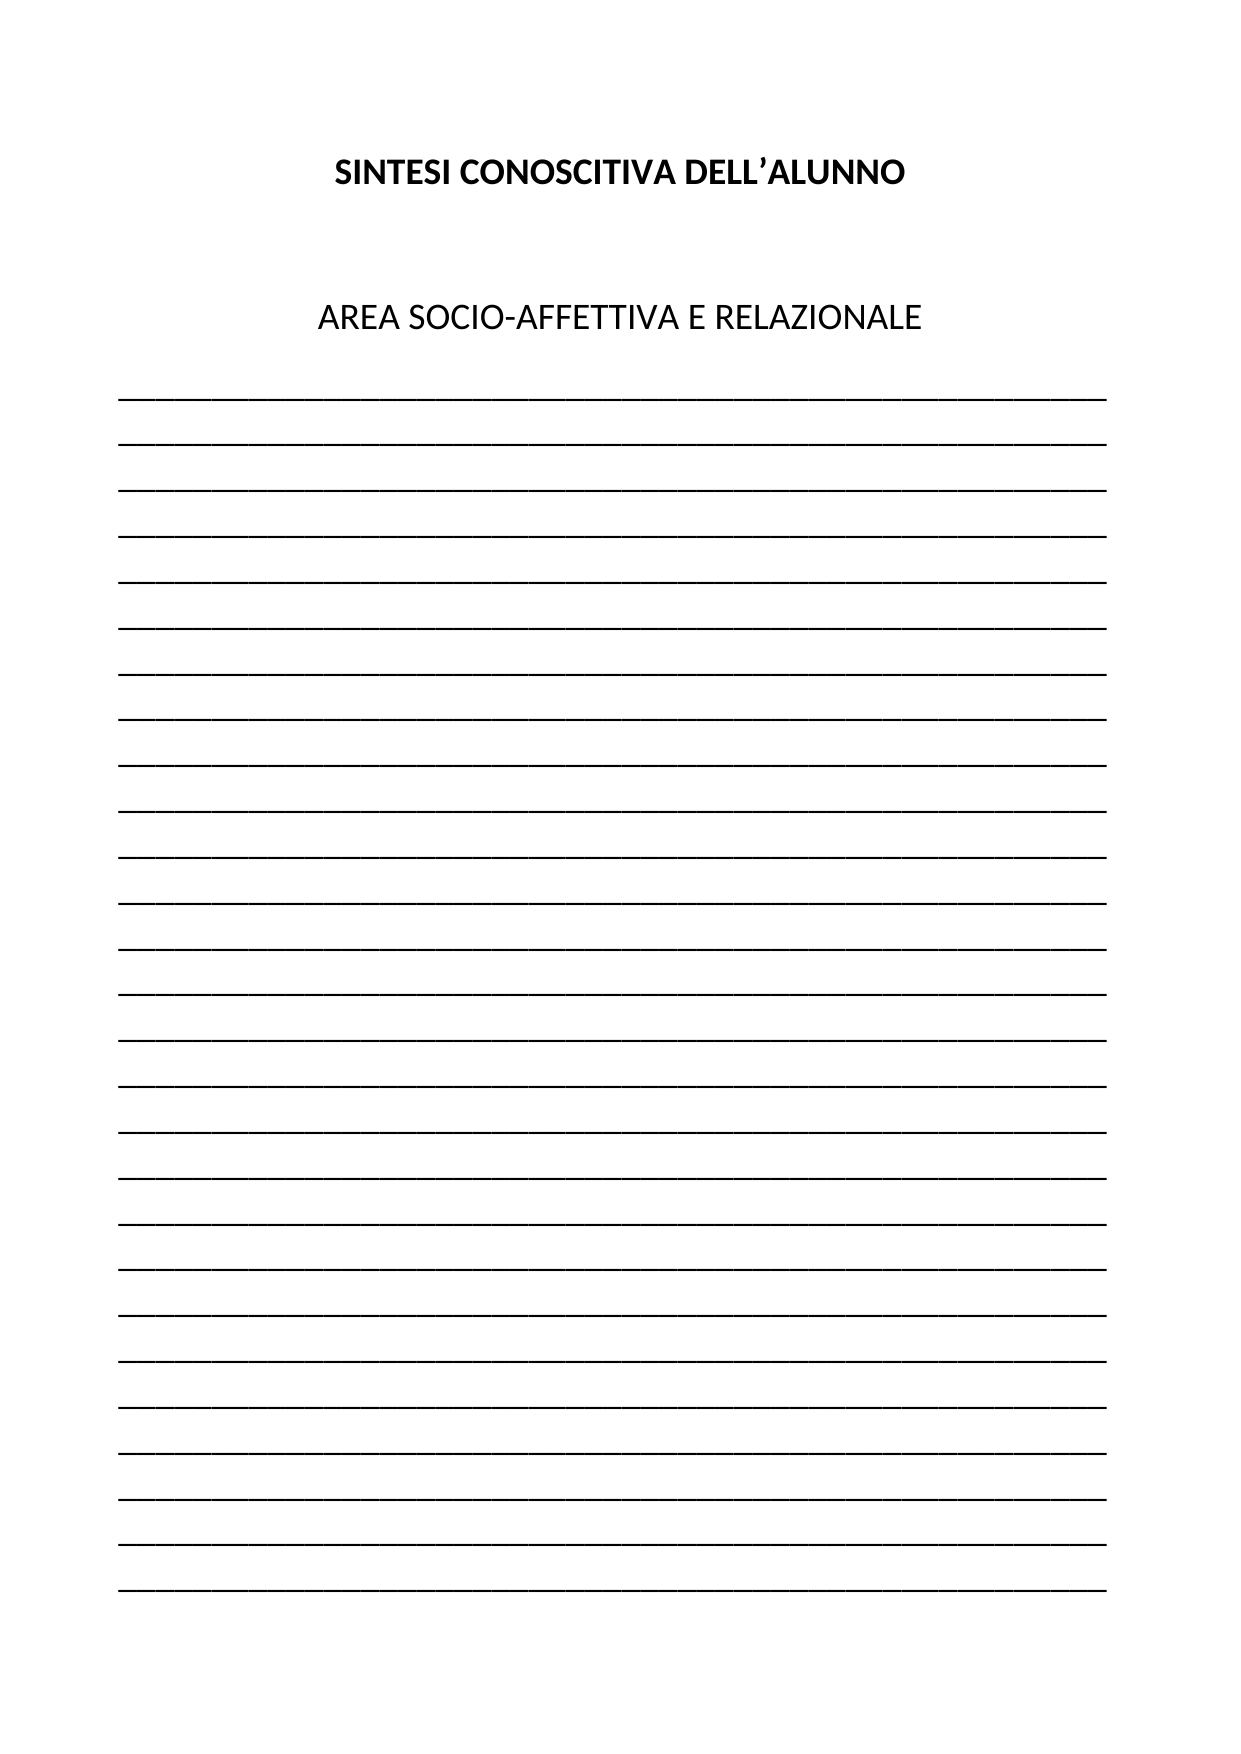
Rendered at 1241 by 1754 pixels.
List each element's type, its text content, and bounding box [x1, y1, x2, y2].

text _______________________________________________________________________________________________________________________________________________________________________________________________________________________________________________________________________________________________________________________________________________________________________________________________________________________________________________________________________________________________________________________________________________________________________________________________________________________________________________________________________________________________________________________________________________________________________________________________________________________________________________________________________________________________________________________________________________________________________________________________________________________________________________________________________________________________________________________________________________________________________________________________________________________________________________________________________________________________________________________________________________________________________________________________________________________________________________________________________________________ [118, 359, 1122, 1597]
text SINTESI CONOSCITIVA DELL’ALUNNO [118, 148, 1122, 193]
text AREA SOCIO-AFFETTIVA E RELAZIONALE [118, 293, 1122, 339]
